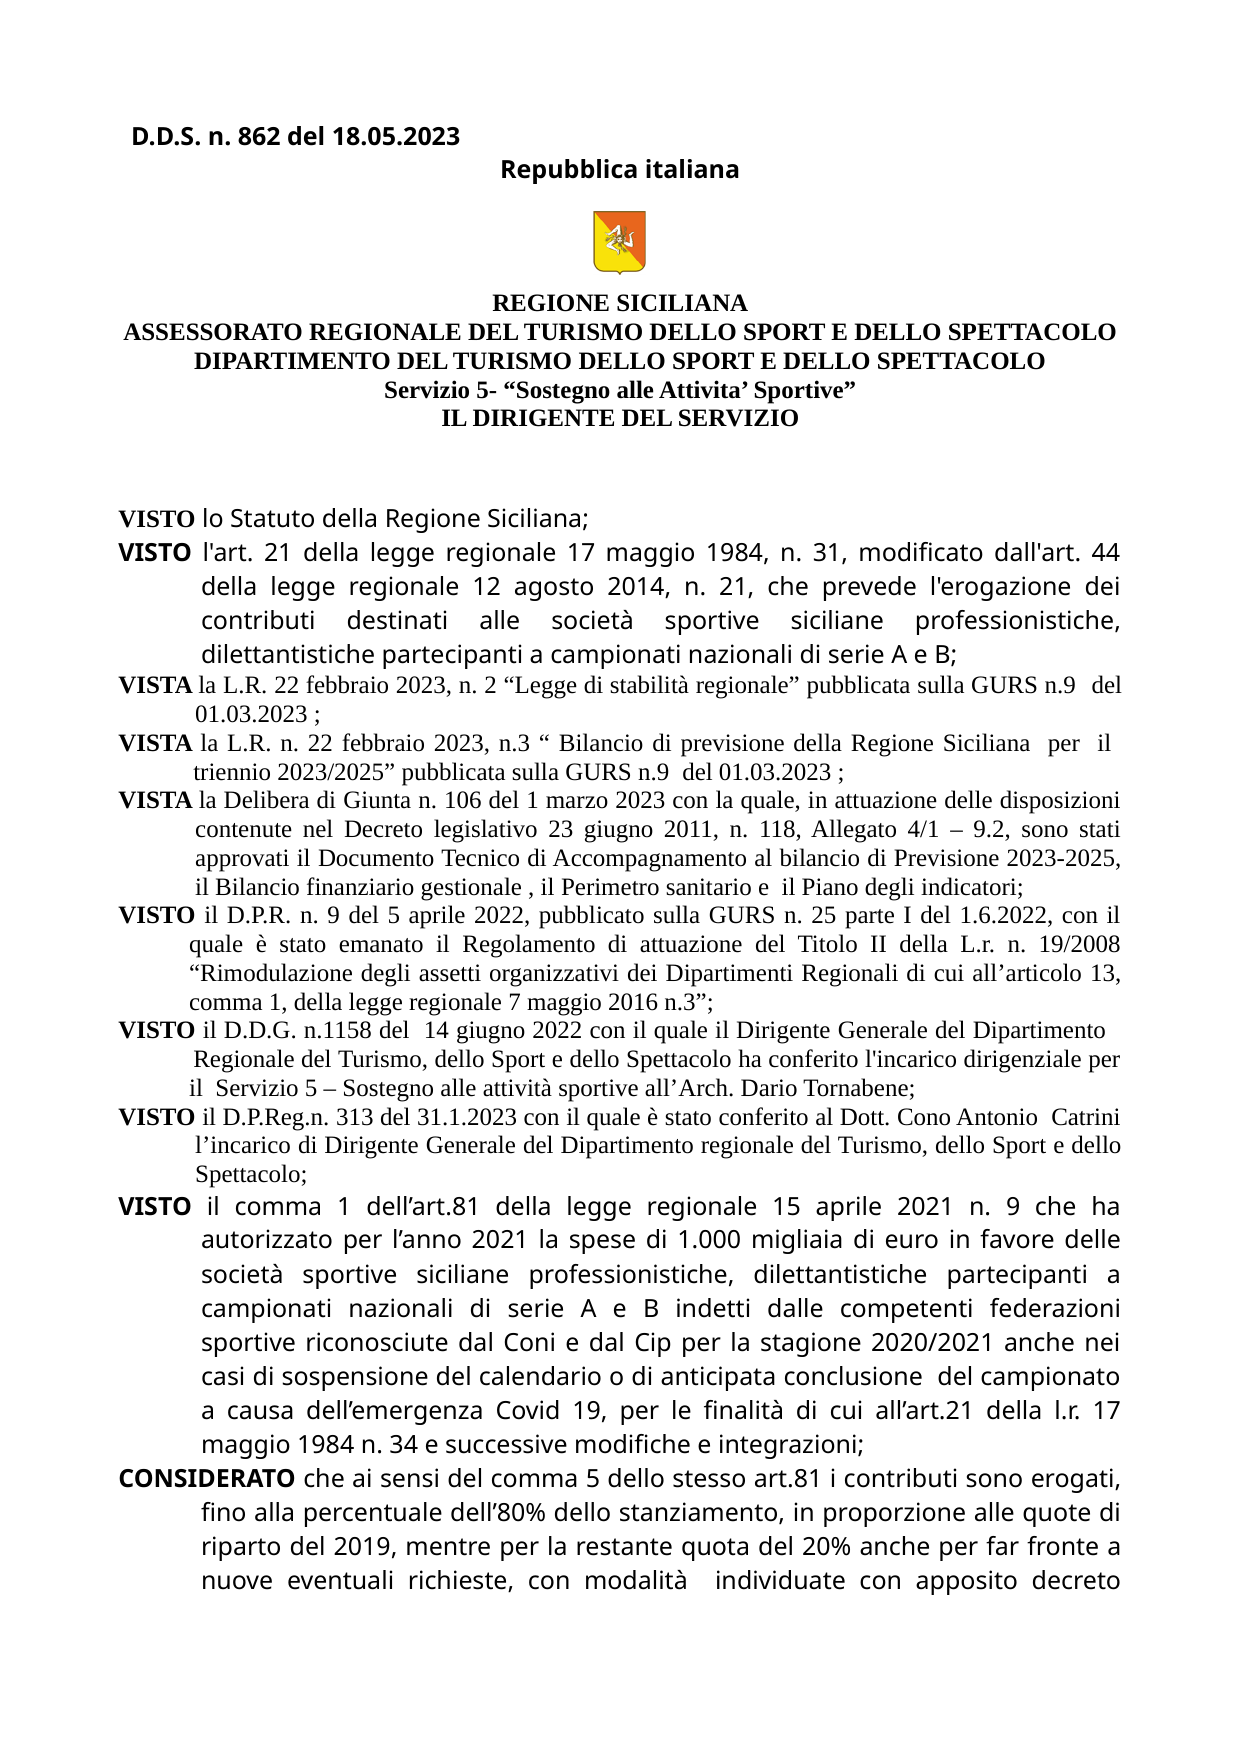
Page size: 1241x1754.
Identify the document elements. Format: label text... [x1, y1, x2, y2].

text VISTO l'art. 21 della legge regionale 17 maggio 1984, n. 31, modificato dall'art. 44 della legge regionale 12 agosto 2014, n. 21, che prevede l'erogazione dei contributi destinati alle società sportive siciliane professionistiche, dilettantistiche partecipanti a campionati nazionali di serie A e B; [118, 534, 1122, 671]
text DIPARTIMENTO DEL TURISMO DELLO SPORT E DELLO SPETTACOLO [118, 346, 1122, 375]
text VISTO il D.P.R. n. 9 del 5 aprile 2022, pubblicato sulla GURS n. 25 parte I del 1.6.2022, con il quale è stato emanato il Regolamento di attuazione del Titolo II della L.r. n. 19/2008 “Rimodulazione degli assetti organizzativi dei Dipartimenti Regionali di cui all’articolo 13, comma 1, della legge regionale 7 maggio 2016 n.3”; [118, 901, 1122, 1016]
text CONSIDERATO che ai sensi del comma 5 dello stesso art.81 i contributi sono erogati, fino alla percentuale dell’80% dello stanziamento, in proporzione alle quote di riparto del 2019, mentre per la restante quota del 20% anche per far fronte a nuove eventuali richieste, con modalità individuate con apposito decreto [118, 1461, 1122, 1597]
text VISTA la Delibera di Giunta n. 106 del 1 marzo 2023 con la quale, in attuazione delle disposizioni contenute nel Decreto legislativo 23 giugno 2011, n. 118, Allegato 4/1 – 9.2, sono stati approvati il Documento Tecnico di Accompagnamento al bilancio di Previsione 2023-2025, il Bilancio finanziario gestionale , il Perimetro sanitario e il Piano degli indicatori; [118, 786, 1122, 901]
text VISTO il D.D.G. n.1158 del 14 giugno 2022 con il quale il Dirigente Generale del Dipartimento Regionale del Turismo, dello Sport e dello Spettacolo ha conferito l'incarico dirigenziale per il Servizio 5 – Sostegno alle attività sportive all’Arch. Dario Tornabene; [118, 1016, 1122, 1102]
text VISTO il comma 1 dell’art.81 della legge regionale 15 aprile 2021 n. 9 che ha autorizzato per l’anno 2021 la spese di 1.000 migliaia di euro in favore delle società sportive siciliane professionistiche, dilettantistiche partecipanti a campionati nazionali di serie A e B indetti dalle competenti federazioni sportive riconosciute dal Coni e dal Cip per la stagione 2020/2021 anche nei casi di sospensione del calendario o di anticipata conclusione del campionato a causa dell’emergenza Covid 19, per le finalità di cui all’art.21 della l.r. 17 maggio 1984 n. 34 e successive modifiche e integrazioni; [118, 1188, 1122, 1461]
text VISTO il D.P.Reg.n. 313 del 31.1.2023 con il quale è stato conferito al Dott. Cono Antonio Catrini l’incarico di Dirigente Generale del Dipartimento regionale del Turismo, dello Sport e dello Spettacolo; [118, 1102, 1122, 1188]
text VISTA la L.R. n. 22 febbraio 2023, n.3 “ Bilancio di previsione della Regione Siciliana per il triennio 2023/2025” pubblicata sulla GURS n.9 del 01.03.2023 ; [118, 728, 1122, 786]
text IL DIRIGENTE DEL SERVIZIO [118, 403, 1122, 432]
text Servizio 5- “Sostegno alle Attivita’ Sportive” [118, 375, 1122, 403]
text REGIONE SICILIANA [118, 288, 1122, 317]
text VISTA la L.R. 22 febbraio 2023, n. 2 “Legge di stabilità regionale” pubblicata sulla GURS n.9 del 01.03.2023 ; [118, 671, 1122, 728]
text ASSESSORATO REGIONALE DEL TURISMO DELLO SPORT E DELLO SPETTACOLO [118, 317, 1122, 346]
text VISTO lo Statuto della Regione Siciliana; [118, 500, 1122, 534]
text D.D.S. n. 862 del 18.05.2023 [118, 118, 1122, 152]
text Repubblica italiana [118, 152, 1122, 186]
